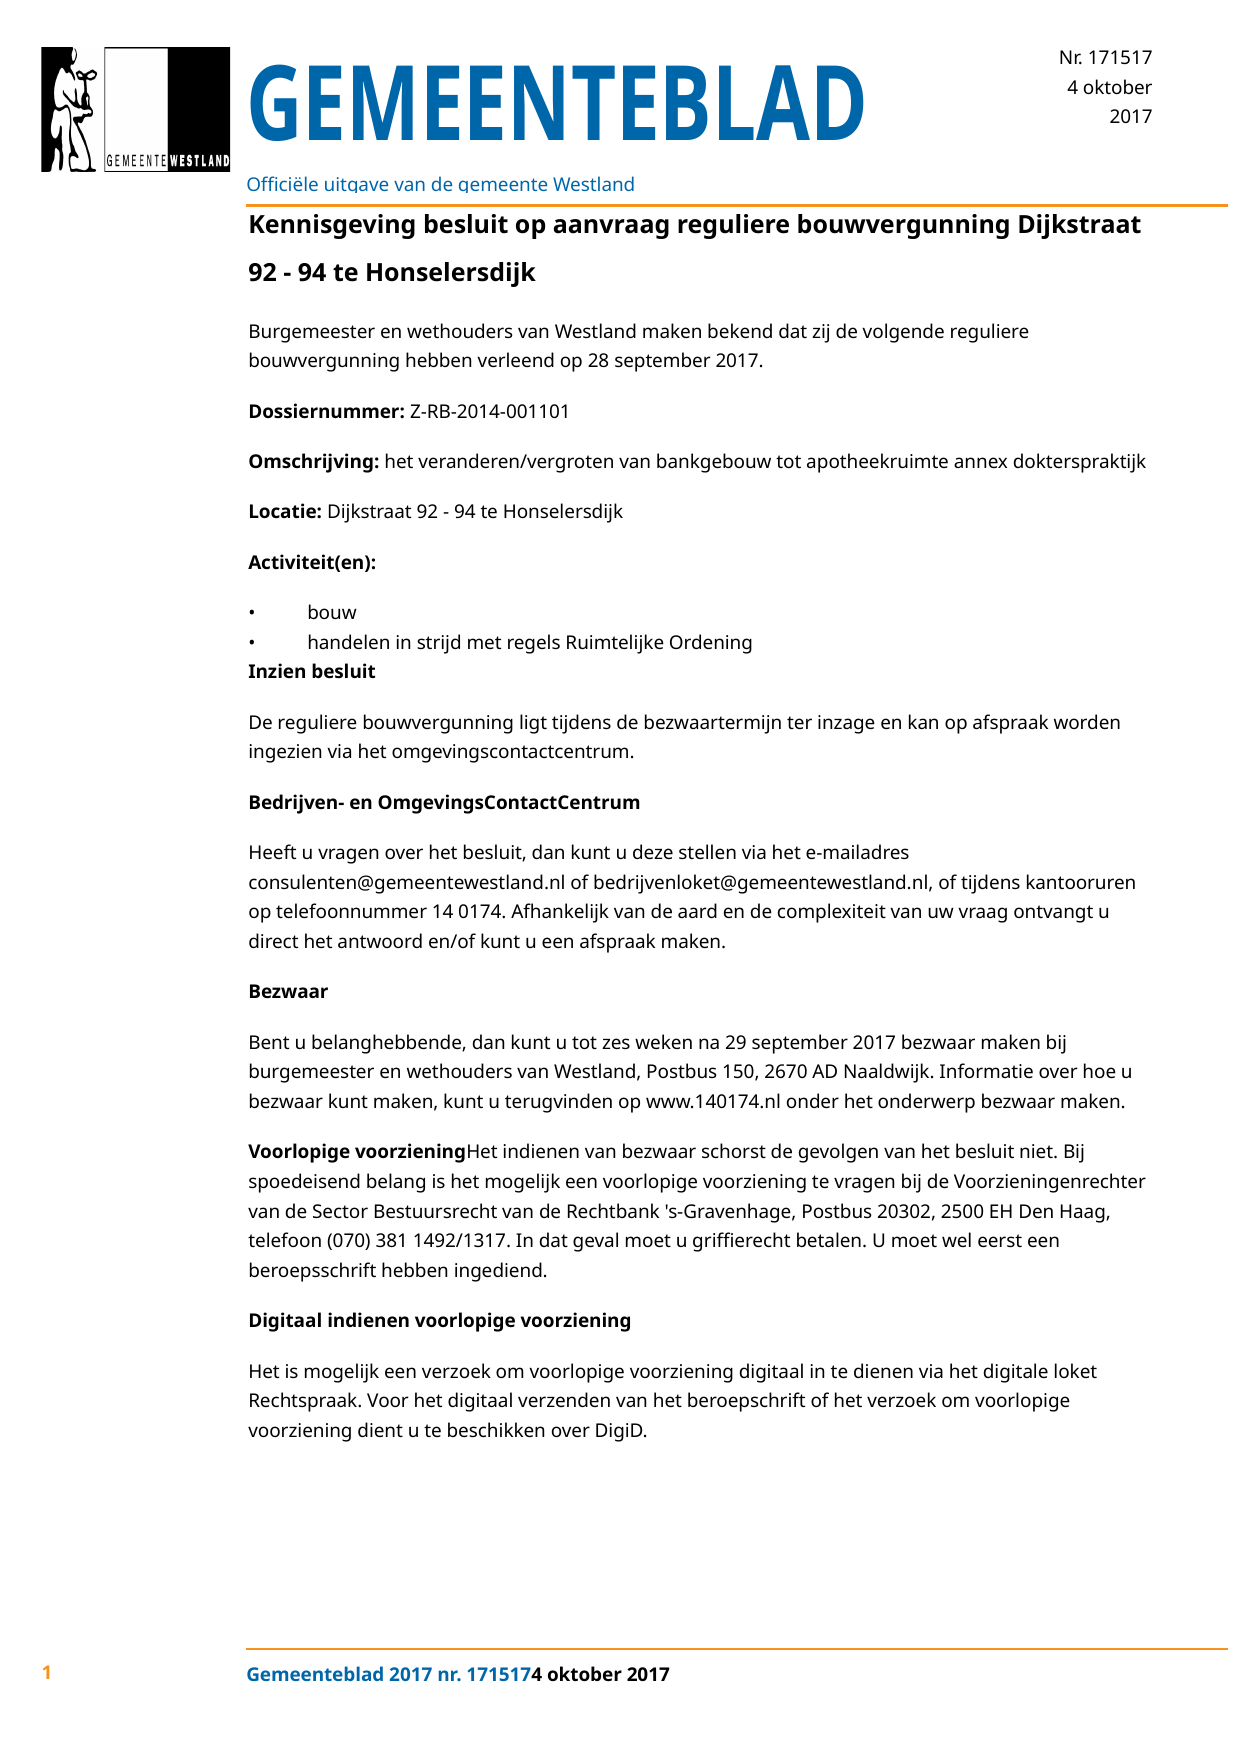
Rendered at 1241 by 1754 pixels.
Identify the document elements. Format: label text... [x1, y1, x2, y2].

text Bent u belanghebbende, dan kunt u tot zes weken na 29 september 2017 bezwaar maken bij burgemeester en wethouders van Westland, Postbus 150, 2670 AD Naaldwijk. Informatie over hoe u bezwaar kunt maken, kunt u terugvinden op www.140174.nl onder het onderwerp bezwaar maken. [248, 1029, 1152, 1114]
text Voorlopige voorzieningHet indienen van bezwaar schorst de gevolgen van het besluit niet. Bij spoedeisend belang is het mogelijk een voorlopige voorziening te vragen bij de Voorzieningenrechter van de Sector Bestuursrecht van de Rechtbank 's-Gravenhage, Postbus 20302, 2500 EH Den Haag, telefoon (070) 381 1492/1317. In dat geval moet u griffierecht betalen. U moet wel eerst een beroepsschrift hebben ingediend. [248, 1139, 1152, 1283]
picture [41, 47, 231, 172]
text Dossiernummer: Z-RB-2014-001101 [248, 398, 1152, 424]
list bouw [248, 599, 1152, 625]
text Bedrijven- en OmgevingsContactCentrum [248, 789, 1152, 815]
text De reguliere bouwvergunning ligt tijdens de bezwaartermijn ter inzage en kan op afspraak worden ingezien via het omgevingscontactcentrum. [248, 709, 1152, 764]
text Activiteit(en): [248, 549, 1152, 575]
text Inzien besluit [248, 659, 1152, 684]
text Kennisgeving besluit op aanvraag reguliere bouwvergunning Dijkstraat 92 - 94 te Honselersdijk [248, 207, 1152, 288]
text Digitaal indienen voorlopige voorziening [248, 1307, 1152, 1333]
text Locatie: Dijkstraat 92 - 94 te Honselersdijk [248, 499, 1152, 524]
text Burgemeester en wethouders van Westland maken bekend dat zij de volgende reguliere bouwvergunning hebben verleend op 28 september 2017. [248, 318, 1152, 373]
text Het is mogelijk een verzoek om voorlopige voorziening digitaal in te dienen via het digitale loket Rechtspraak. Voor het digitaal verzenden van het beroepschrift of het verzoek om voorlopige voorziening dient u te beschikken over DigiD. [248, 1358, 1152, 1443]
list handelen in strijd met regels Ruimtelijke Ordening [248, 629, 1152, 655]
text Omschrijving: het veranderen/vergroten van bankgebouw tot apotheekruimte annex dokterspraktijk [248, 448, 1152, 474]
text Heeft u vragen over het besluit, dan kunt u deze stellen via het e-mailadres consulenten@gemeentewestland.nl of bedrijvenloket@gemeentewestland.nl, of tijdens kantooruren op telefoonnummer 14 0174. Afhankelijk van de aard en de complexiteit van uw vraag ontvangt u direct het antwoord en/of kunt u een afspraak maken. [248, 839, 1152, 954]
text Bezwaar [248, 979, 1152, 1004]
